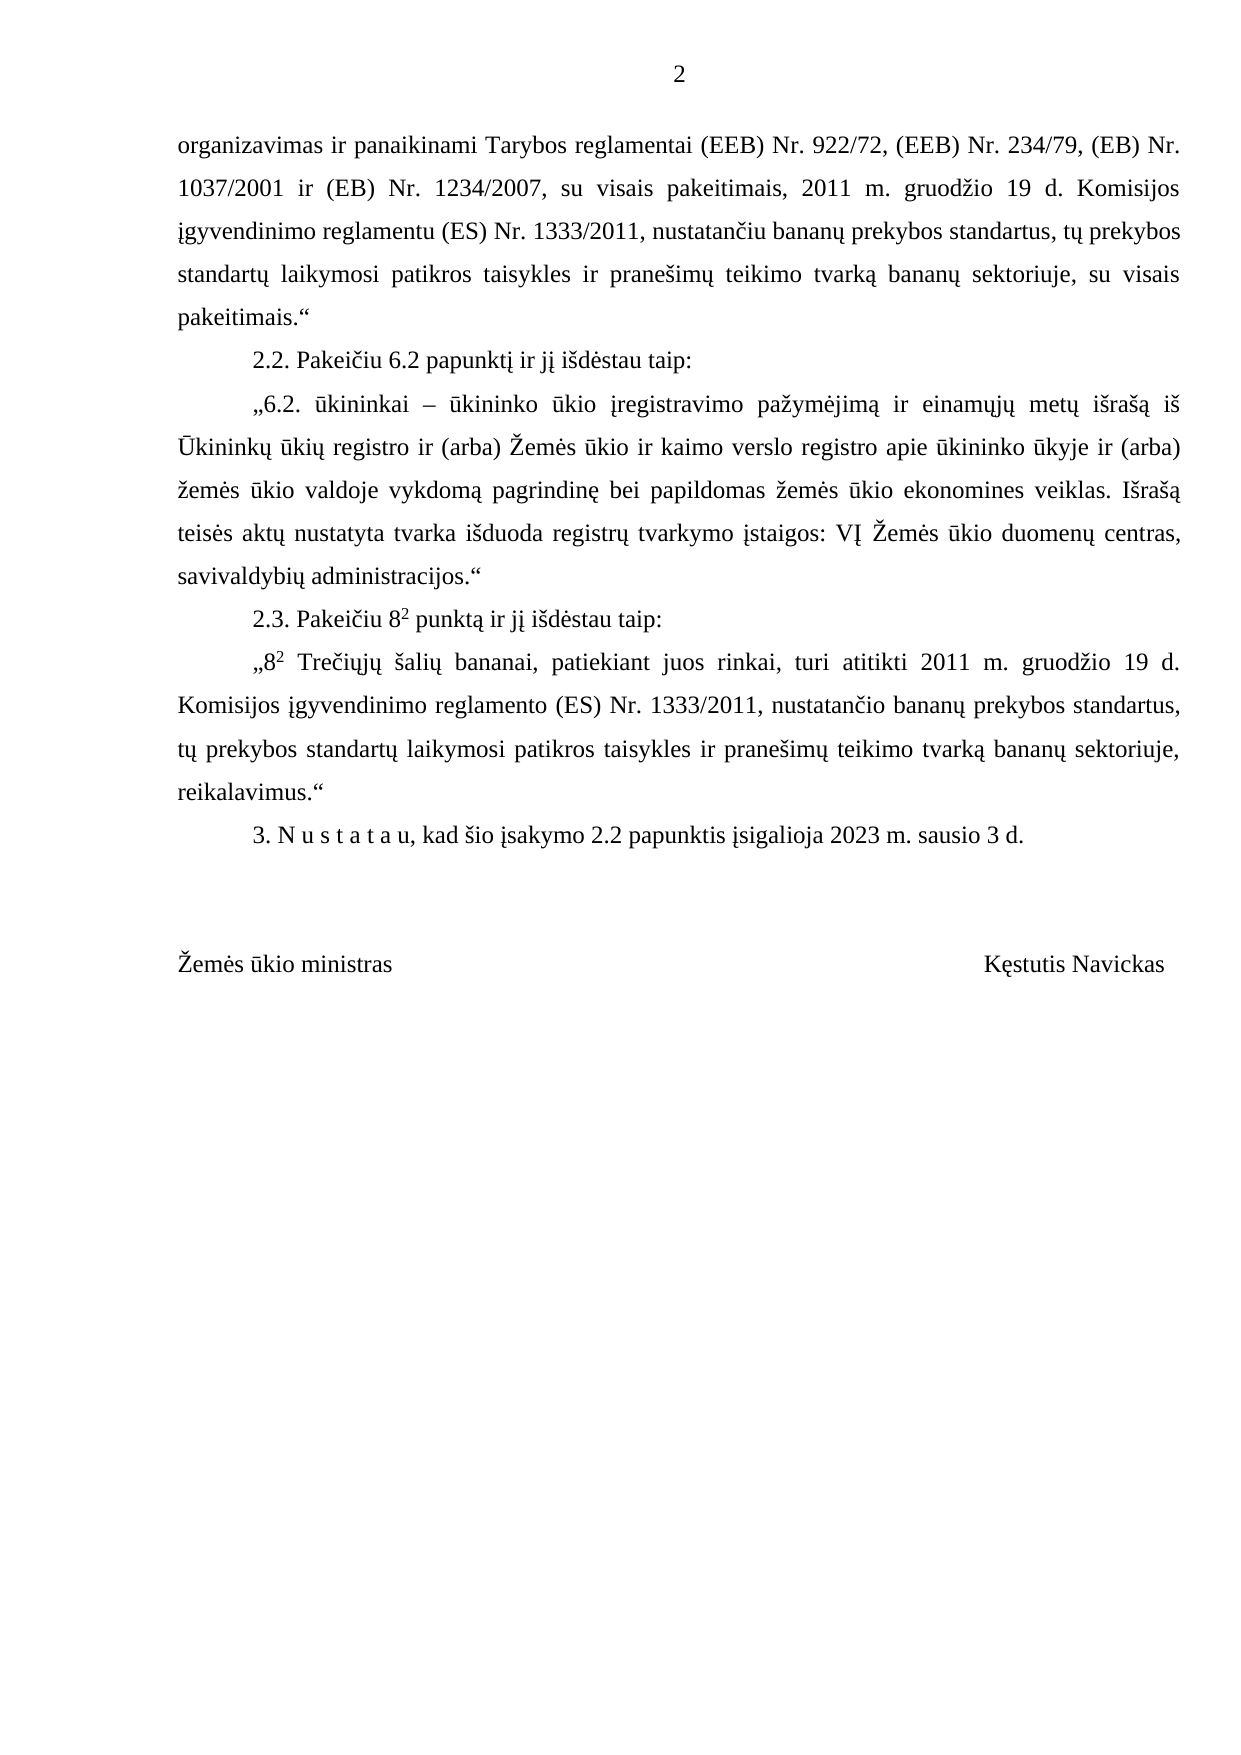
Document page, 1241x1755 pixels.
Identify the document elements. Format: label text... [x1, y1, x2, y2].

text organizavimas ir panaikinami Tarybos reglamentai (EEB) Nr. 922/72, (EEB) Nr. 234/79, (EB) Nr. 1037/2001 ir (EB) Nr. 1234/2007, su visais pakeitimais, 2011 m. gruodžio 19 d. Komisijos įgyvendinimo reglamentu (ES) Nr. 1333/2011, nustatančiu bananų prekybos standartus, tų prekybos standartų laikymosi patikros taisykles ir pranešimų teikimo tvarką bananų sektoriuje, su visais pakeitimais.“ [177, 130, 1181, 331]
text 2.2. Pakeičiu 6.2 papunktį ir jį išdėstau taip: [177, 346, 1181, 374]
text „6.2. ūkininkai – ūkininko ūkio įregistravimo pažymėjimą ir einamųjų metų išrašą iš Ūkininkų ūkių registro ir (arba) Žemės ūkio ir kaimo verslo registro apie ūkininko ūkyje ir (arba) žemės ūkio valdoje vykdomą pagrindinę bei papildomas žemės ūkio ekonomines veiklas. Išrašą teisės aktų nustatyta tvarka išduoda registrų tvarkymo įstaigos: VĮ Žemės ūkio duomenų centras, savivaldybių administracijos.“ [177, 389, 1181, 590]
text 2.3. Pakeičiu 82 punktą ir jį išdėstau taip: [177, 604, 1181, 633]
text 3. N u s t a t a u, kad šio įsakymo 2.2 papunktis įsigalioja 2023 m. sausio 3 d. [177, 820, 1181, 849]
text „82 Trečiųjų šalių bananai, patiekiant juos rinkai, turi atitikti 2011 m. gruodžio 19 d. Komisijos įgyvendinimo reglamento (ES) Nr. 1333/2011, nustatančio bananų prekybos standartus, tų prekybos standartų laikymosi patikros taisykles ir pranešimų teikimo tvarką bananų sektoriuje, reikalavimus.“ [177, 647, 1181, 806]
text Žemės ūkio ministras Kęstutis Navickas [177, 949, 1181, 978]
